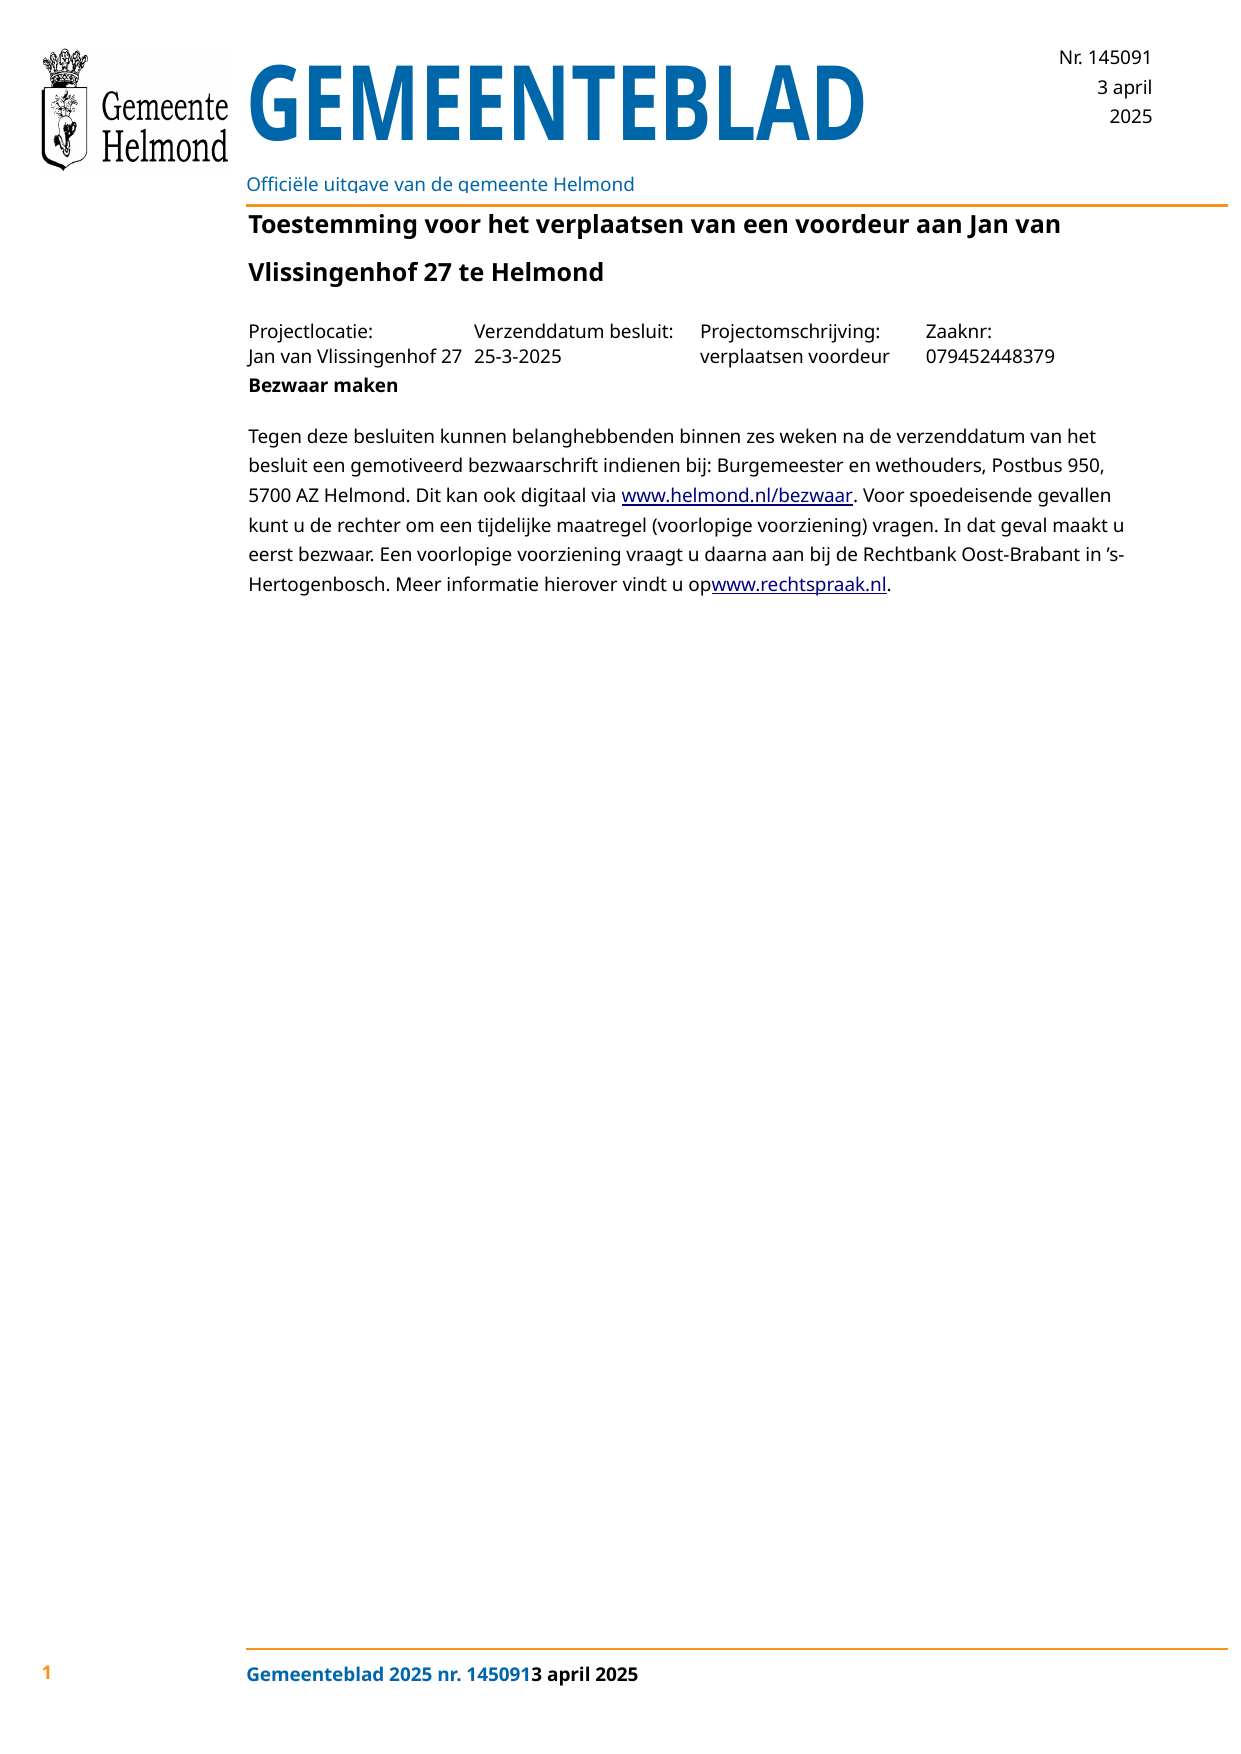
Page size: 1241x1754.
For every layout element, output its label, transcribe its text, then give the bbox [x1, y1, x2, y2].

table_cell verplaatsen voordeur [700, 344, 926, 369]
text Tegen deze besluiten kunnen belanghebbenden binnen zes weken na de verzenddatum van het besluit een gemotiveerd bezwaarschrift indienen bij: Burgemeester en wethouders, Postbus 950, 5700 AZ Helmond. Dit kan ook digitaal via www.helmond.nl/bezwaar. Voor spoedeisende gevallen kunt u de rechter om een tijdelijke maatregel (voorlopige voorziening) vragen. In dat geval maakt u eerst bezwaar. Een voorlopige voorziening vraagt u daarna aan bij de Rechtbank Oost-Brabant in ’s-Hertogenbosch. Meer informatie hierover vindt u opwww.rechtspraak.nl. [248, 423, 1152, 597]
text Toestemming voor het verplaatsen van een voordeur aan Jan van Vlissingenhof 27 te Helmond [248, 207, 1152, 288]
table_header Zaaknr: [926, 318, 1152, 344]
table_cell Jan van Vlissingenhof 27 [248, 344, 474, 369]
table_cell 079452448379 [926, 344, 1152, 369]
picture [41, 47, 231, 172]
table_cell 25-3-2025 [474, 344, 700, 369]
table_header Verzenddatum besluit: [474, 318, 700, 344]
table_header Projectomschrijving: [700, 318, 926, 344]
table_header Projectlocatie: [248, 318, 474, 344]
text Bezwaar maken [248, 373, 1152, 398]
